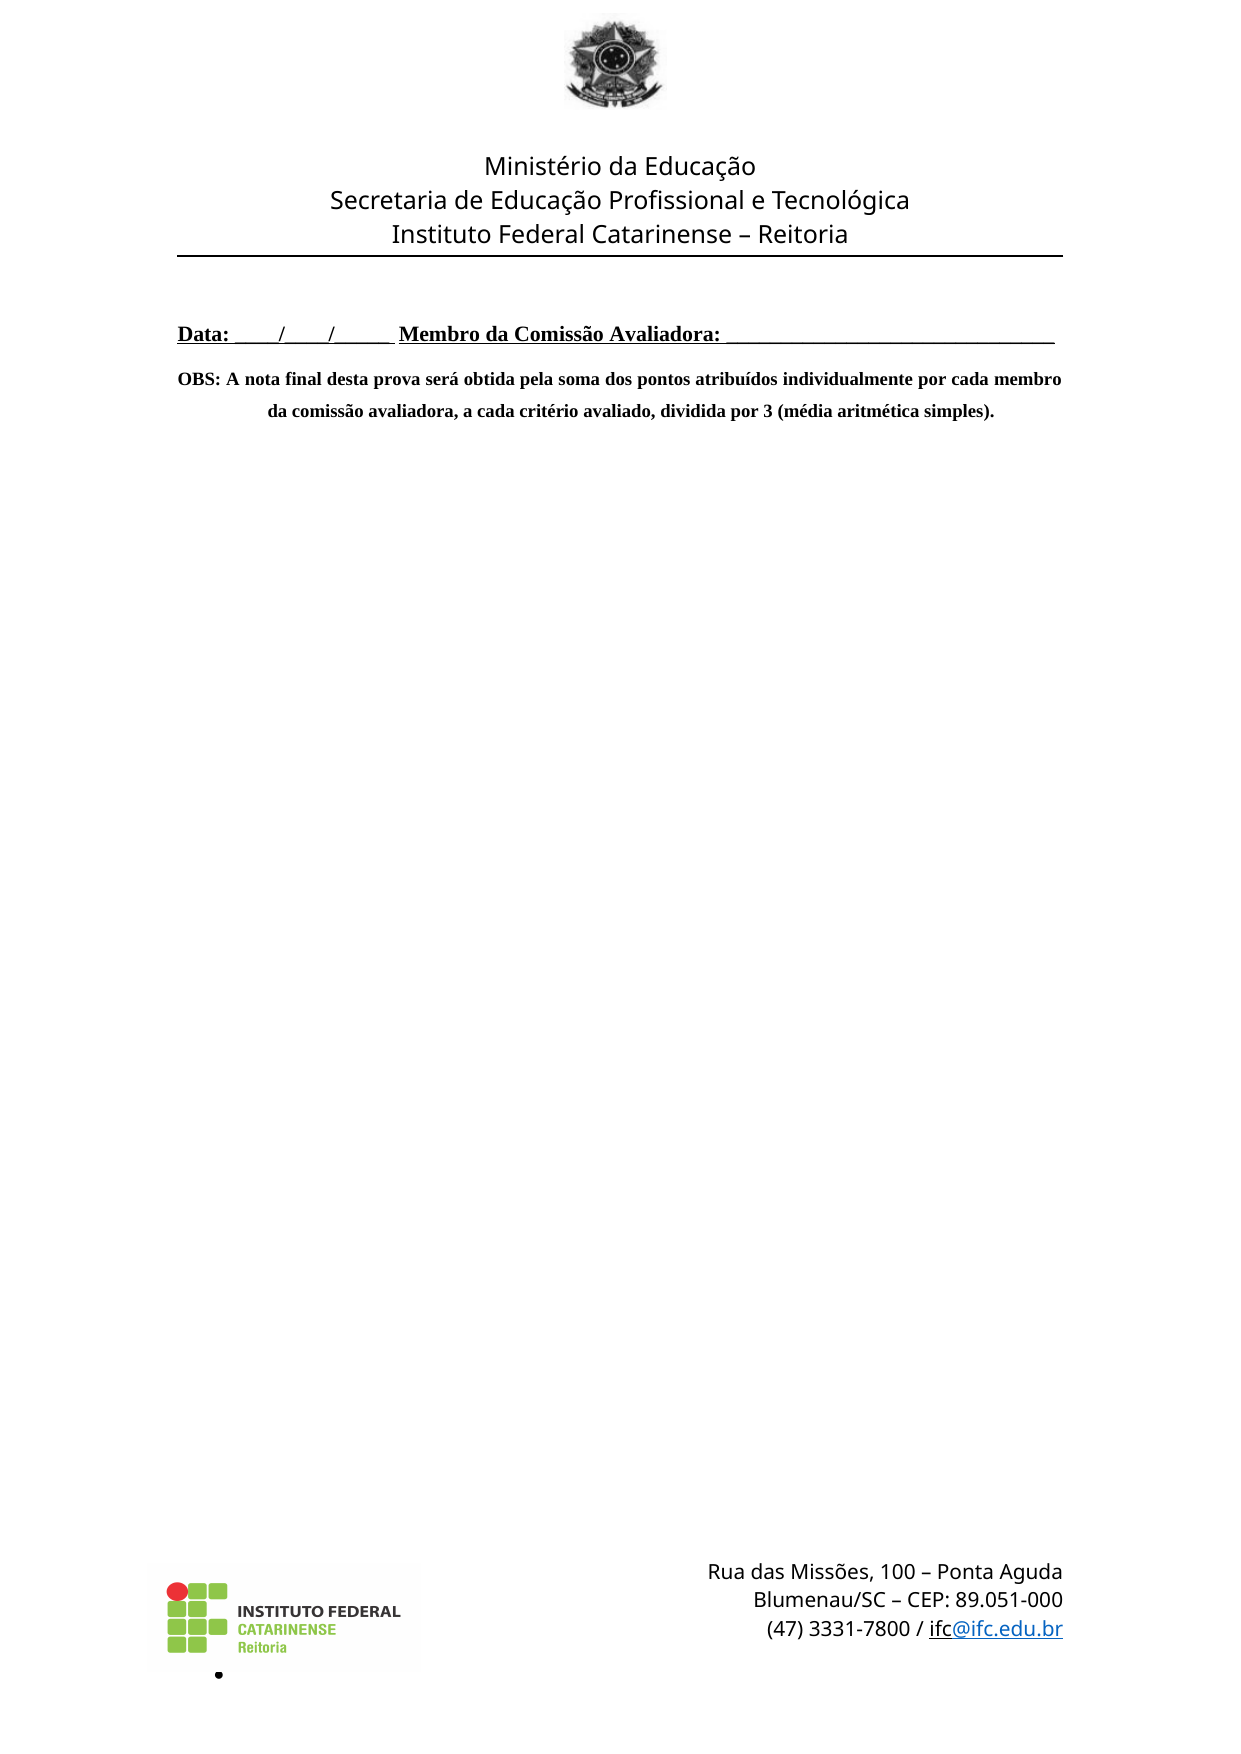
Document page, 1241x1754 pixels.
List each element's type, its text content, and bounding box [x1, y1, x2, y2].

text Data: ____/____/_____ Membro da Comissão Avaliadora: ______________________________ [177, 321, 1063, 347]
text OBS: A nota final desta prova será obtida pela soma dos pontos atribuídos individualmente por cada membro da comissão avaliadora, a cada critério avaliado, dividida por 3 (média aritmética simples). [177, 368, 1063, 422]
picture [147, 1563, 421, 1672]
